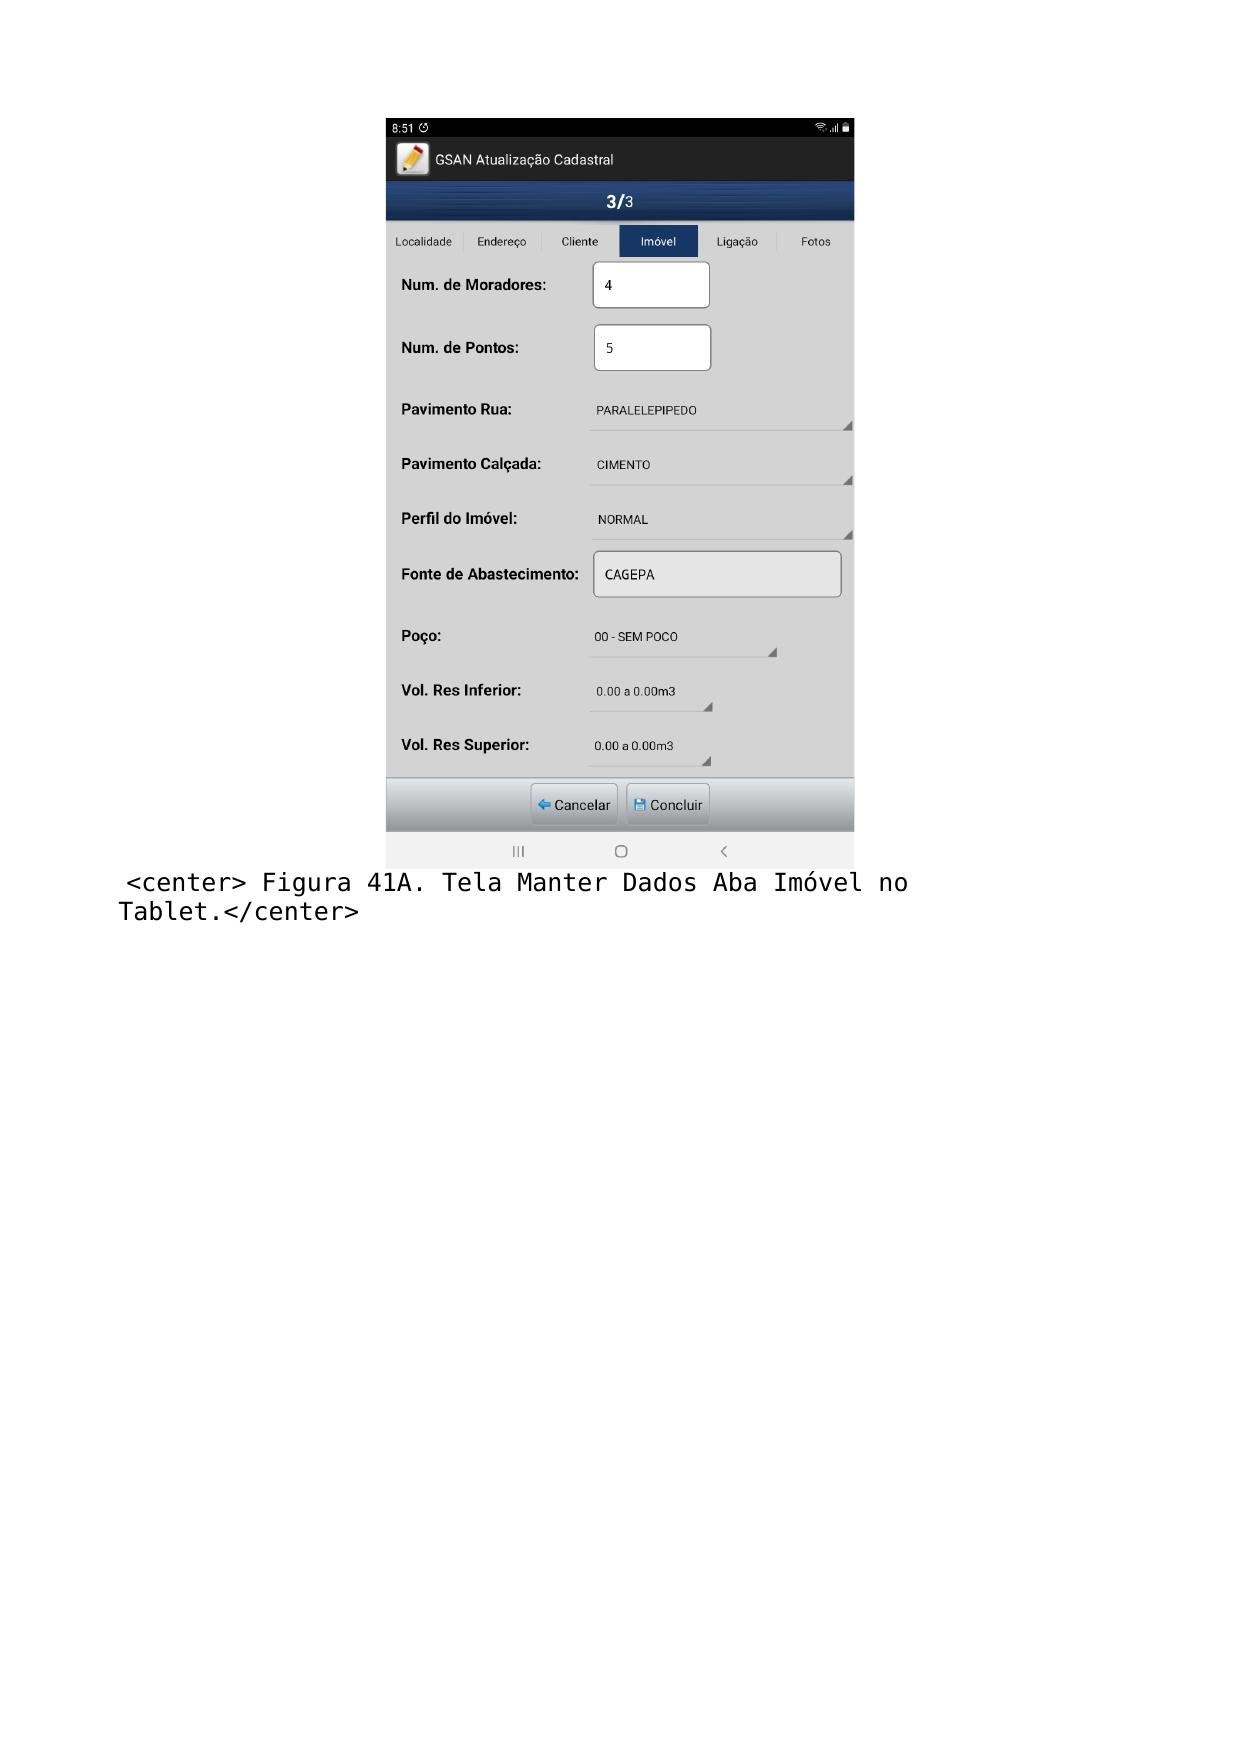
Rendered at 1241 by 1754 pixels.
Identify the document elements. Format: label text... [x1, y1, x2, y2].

text <center> Figura 41A. Tela Manter Dados Aba Imóvel no Tablet.</center> [118, 118, 1122, 926]
picture [385, 118, 855, 869]
